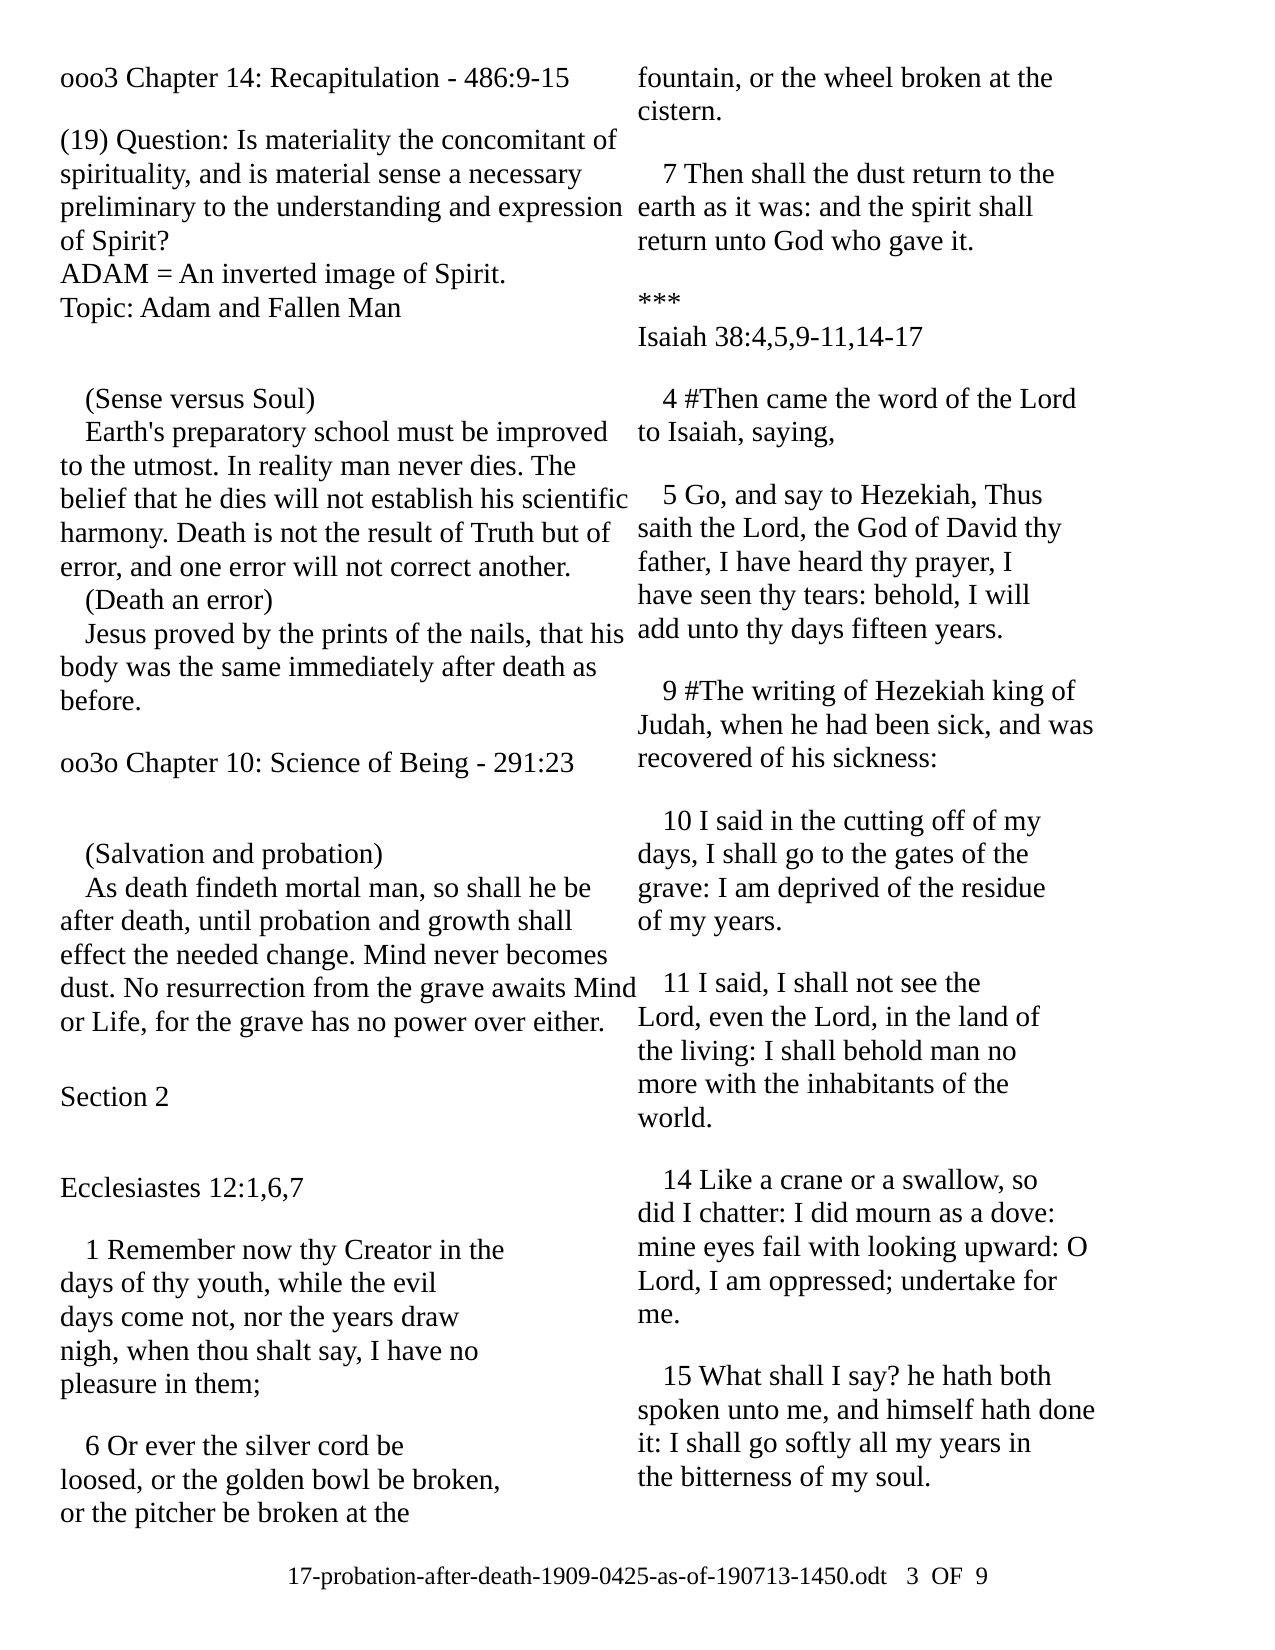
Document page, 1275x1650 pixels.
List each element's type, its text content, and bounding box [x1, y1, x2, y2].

text ooo3 Chapter 14: Recapitulation - 486:9-15 (19) Question: Is materiality the concomitant of spirituality, and is material sense a necessary preliminary to the understanding and expression of Spirit? ADAM = An inverted image of Spirit. Topic: Adam and Fallen Man (Sense versus Soul) Earth's preparatory school must be improved to the utmost. In reality man never dies. The belief that he dies will not establish his scientific harmony. Death is not the result of Truth but of error, and one error will not correct another. (Death an error) Jesus proved by the prints of the nails, that his body was the same immediately after death as before. oo3o Chapter 10: Science of Being - 291:23 (Salvation and probation) As death findeth mortal man, so shall he be after death, until probation and growth shall effect the needed change. Mind never becomes dust. No resurrection from the grave awaits Mind or Life, for the grave has no power over either. [60, 60, 637, 1037]
text Ecclesiastes 12:1,6,7 1 Remember now thy Creator in the days of thy youth, while the evil days come not, nor the years draw nigh, when thou shalt say, I have no pleasure in them; 6 Or ever the silver cord be loosed, or the golden bowl be broken, or the pitcher be broken at the fountain, or the wheel broken at the cistern. 7 Then shall the dust return to the earth as it was: and the spirit shall return unto God who gave it. *** Isaiah 38:4,5,9-11,14-17 4 #Then came the word of the Lord to Isaiah, saying, 5 Go, and say to Hezekiah, Thus saith the Lord, the God of David thy father, I have heard thy prayer, I have seen thy tears: behold, I will add unto thy days fifteen years. 9 #The writing of Hezekiah king of Judah, when he had been sick, and was recovered of his sickness: 10 I said in the cutting off of my days, I shall go to the gates of the grave: I am deprived of the residue of my years. 11 I said, I shall not see the Lord, even the Lord, in the land of the living: I shall behold man no more with the inhabitants of the world. 14 Like a crane or a swallow, so did I chatter: I did mourn as a dove: mine eyes fail with looking upward: O Lord, I am oppressed; undertake for me. 15 What shall I say? he hath both spoken unto me, and himself hath done it: I shall go softly all my years in the bitterness of my soul. 16 O Lord, by these things men live, and in all these things is the life of my spirit: so wilt thou recover me, and make me to live. 17 Behold, for peace I had great bitterness: but thou hast in love to my soul delivered it from the pit of corruption: for thou hast cast all my sins behind thy back. 3ooo Chapter 2: Atonement and Eucharist - 42:5 (A belief in death) The universal belief in death is of no advantage. It cannot make Life or Truth apparent. Death will be found at length to be a mortal dream, which comes in darkness and disappears with the light. oo3o Chapter 10: Science of Being - 290:16-25 (Future purification) If the change called death destroyed the belief in sin, sickness, and death, happiness would be won at the moment of dissolution, and be forever permanent; but this is not so. Perfection is gained only by perfection. They who are unrighteous shall be unrighteous still, until in divine Science Christ, Truth, removes all ignorance and sin. (Sin is punished) The sin and error which possess us at the instant of death do not cease at that moment, but endure until the death of these errors. oo1o Chapter 12: Christian Science Practice - 427:13-21,29-30 (Mortality vanquished) Death is but another phase of the dream that existence can be material. Nothing can interfere with the harmony of being nor end the existence of man in Science. Man is the same after as before a bone is broken or the body guillotined. If man is never to overcome death, why do the Scriptures say, "The last enemy that shall be destroyed is death"? The tenor of the Word shows that we shall obtain the victory over death in proportion as we overcome sin. (No death nor inaction) The dream of death must be mastered by Mind here or hereafter. oo1o Chapter 12: Christian Science Practice - 426:28 (Christian standard) Sin brought death, and death will disappear with the disappearance of sin. Man is immortal, and the body cannot die, because matter has no life to surrender. The human concepts named matter, death, disease, sickness, and sin are all that can be destroyed. [60, 60, 1215, 1529]
text Section 2 [60, 1079, 637, 1112]
